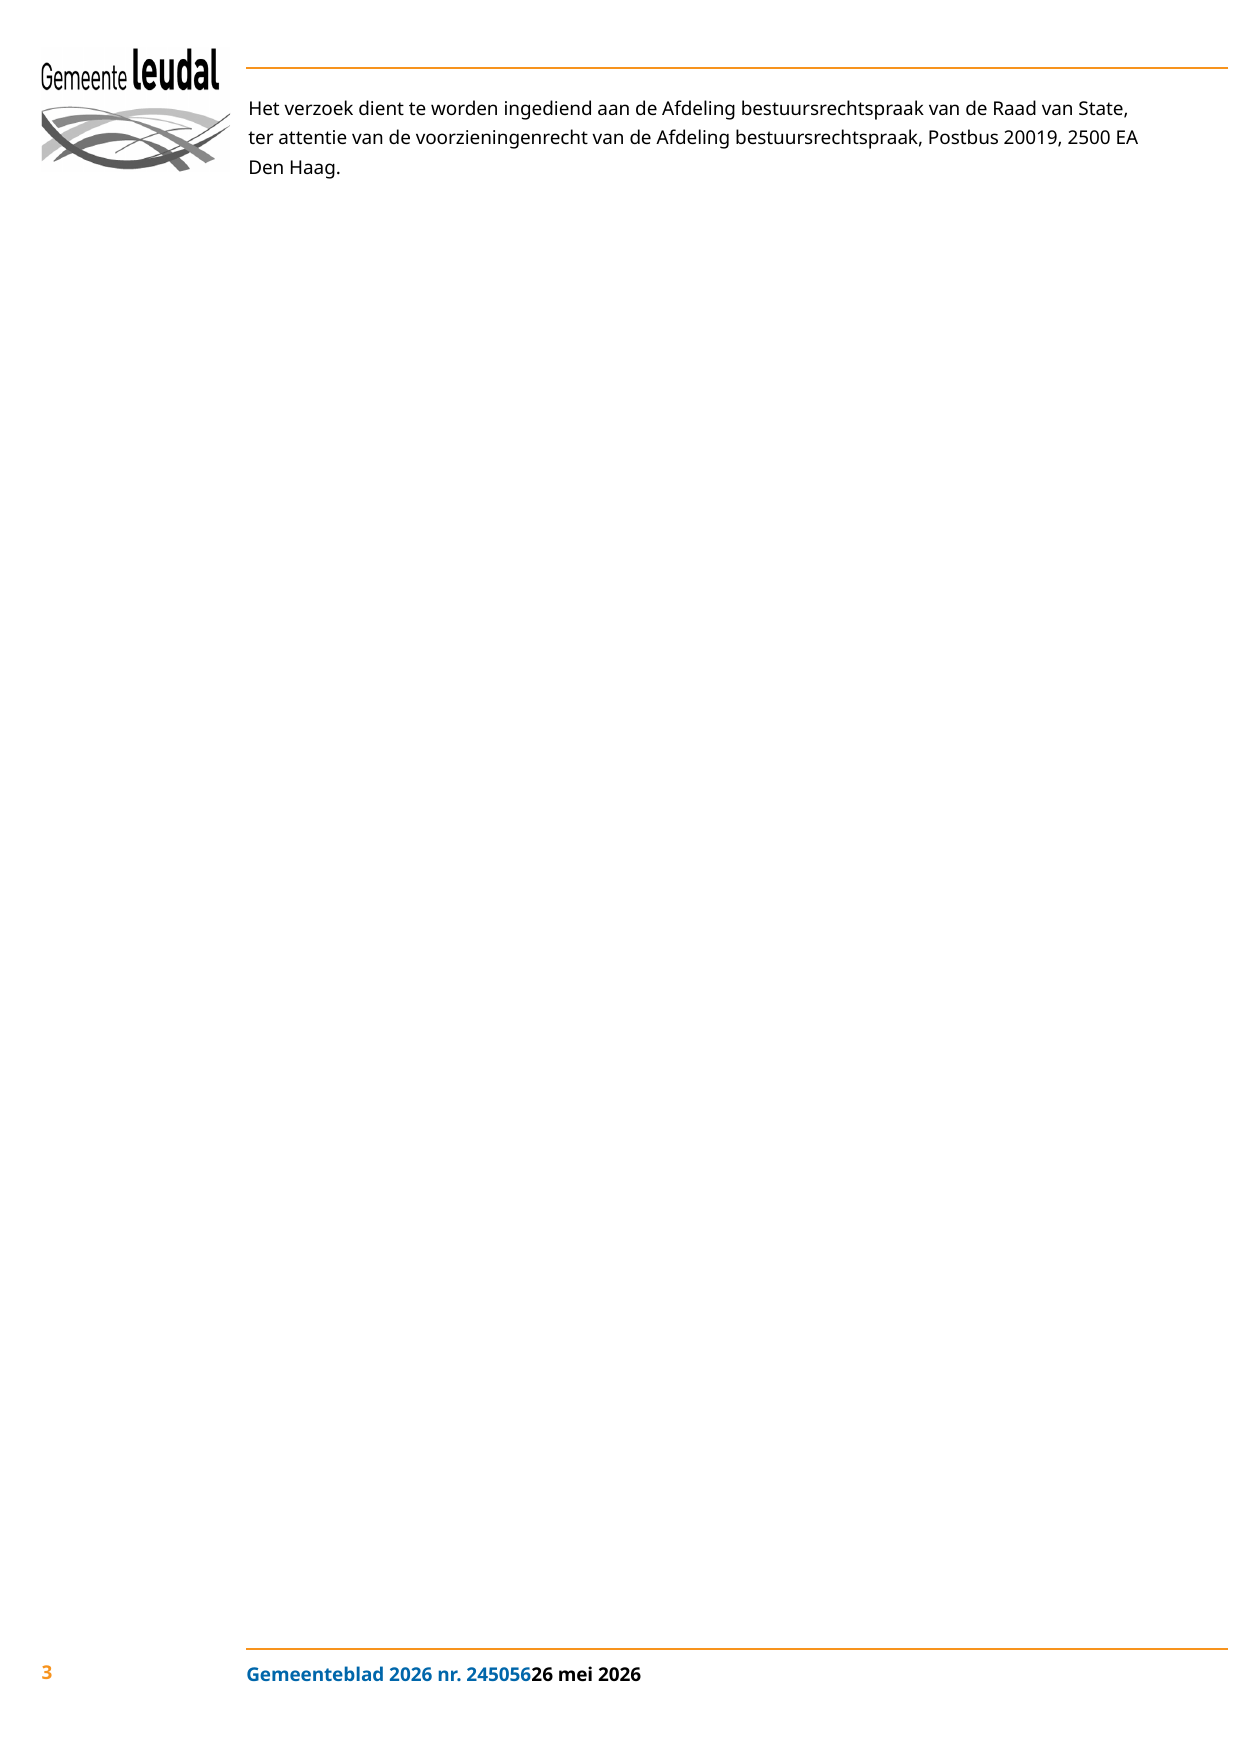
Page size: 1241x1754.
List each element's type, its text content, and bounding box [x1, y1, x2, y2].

text Het verzoek dient te worden ingediend aan de Afdeling bestuursrechtspraak van de Raad van State, ter attentie van de voorzieningenrecht van de Afdeling bestuursrechtspraak, Postbus 20019, 2500 EA Den Haag. [248, 95, 1152, 180]
picture [41, 47, 231, 172]
